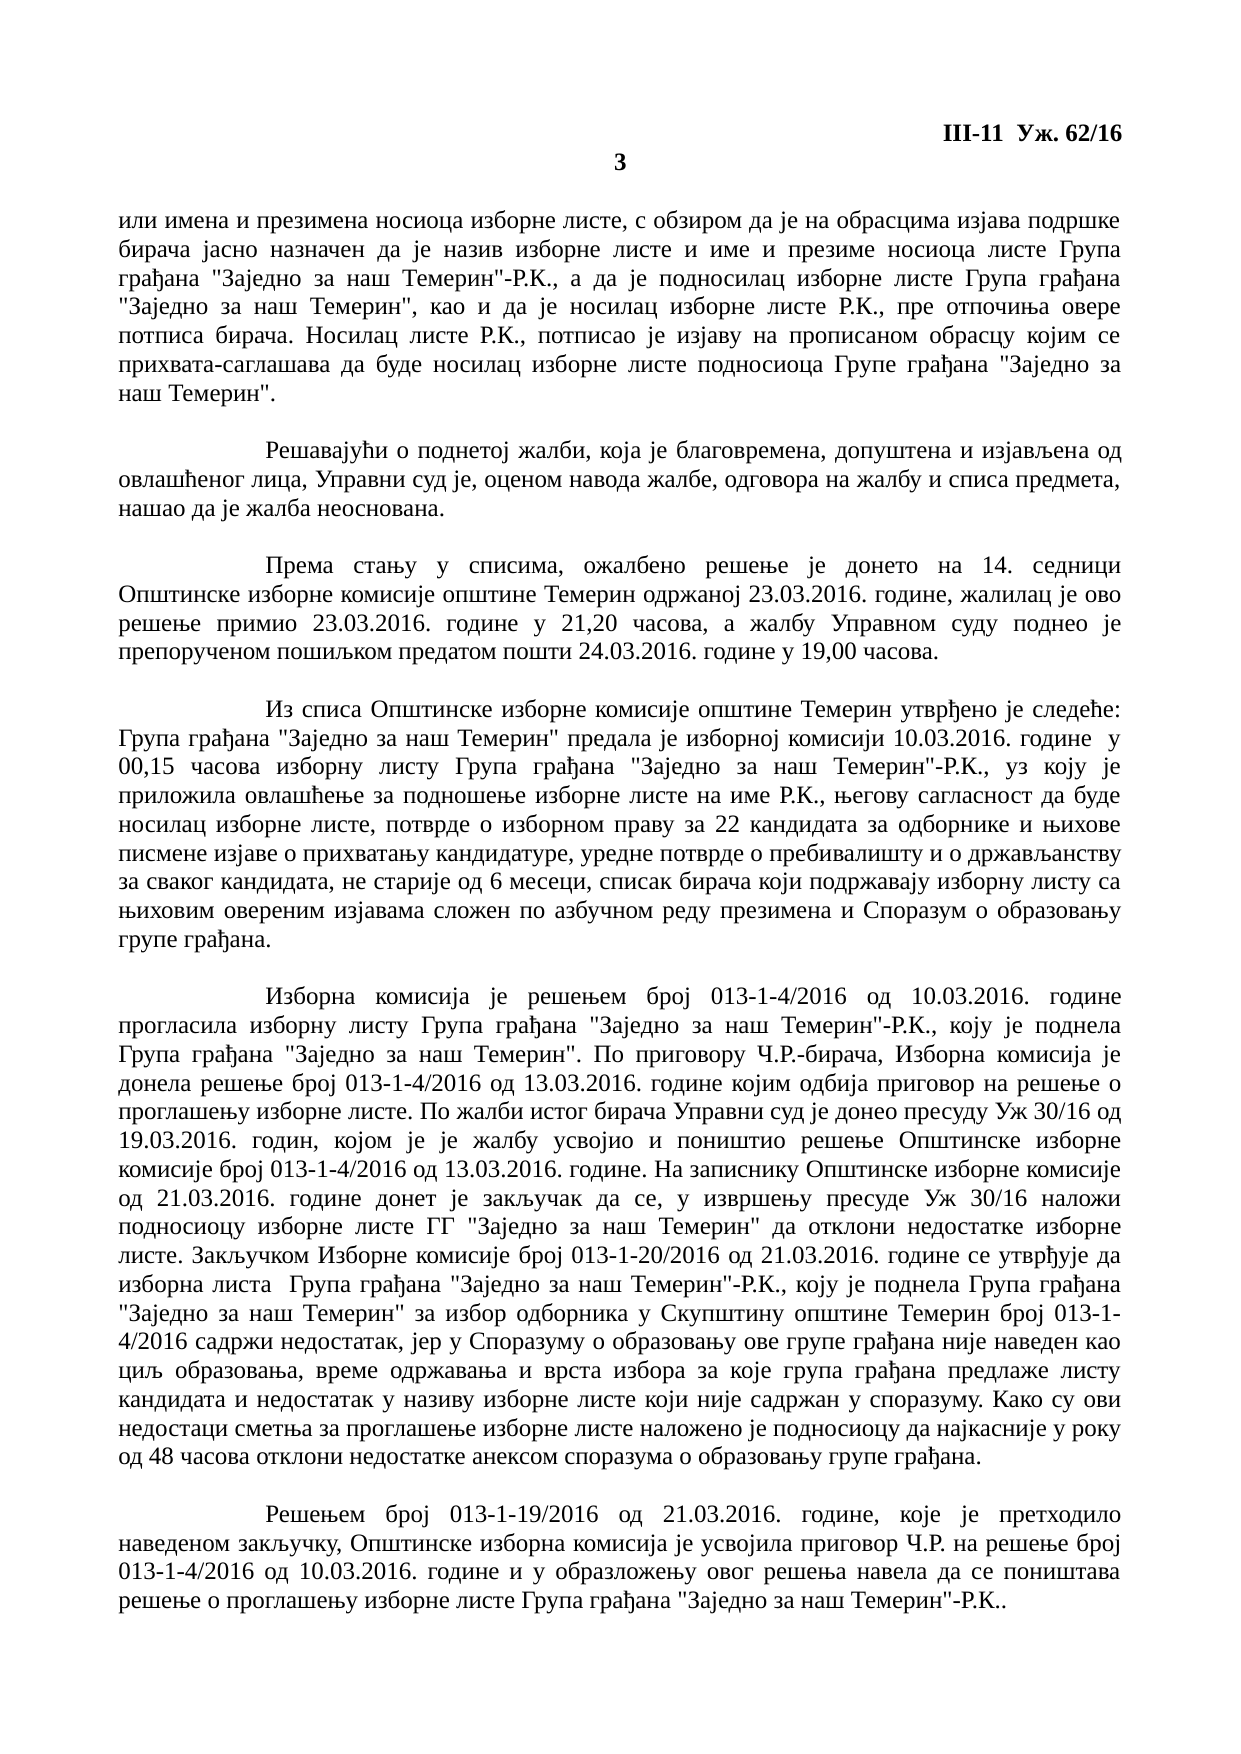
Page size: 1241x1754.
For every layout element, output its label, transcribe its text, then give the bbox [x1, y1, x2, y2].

text или имена и презимена носиоца изборне листе, с обзиром да је на обрасцима изјава подршке бирача јасно назначен да је назив изборне листе и име и презиме носиоца листе Група грађана "Заједно за наш Темерин"-Р.К., а да је подносилац изборне листе Група грађана "Заједно за наш Темерин", као и да је носилац изборне листе Р.К., пре отпочиња овере потписа бирача. Носилац листе Р.К., потписао је изјаву на прописаном обрасцу којим се прихвата-саглашава да буде носилац изборне листе подносиоца Групе грађана "Заједно за наш Темерин". [118, 205, 1122, 406]
text Решавајући о поднетој жалби, која је благовремена, допуштена и изјављена од овлашћеног лица, Управни суд је, оценом навода жалбе, одговора на жалбу и списа предмета, нашао да је жалба неоснована. [118, 435, 1122, 521]
text Према стању у списима, ожалбено решење је донето на 14. седници Општинске изборне комисије општине Темерин одржаној 23.03.2016. године, жалилац је ово решење примио 23.03.2016. године у 21,20 часова, а жалбу Управном суду поднео је препорученом пошиљком предатом пошти 24.03.2016. године у 19,00 часова. [118, 550, 1122, 665]
text Изборна комисија је решењем број 013-1-4/2016 од 10.03.2016. године прогласила изборну листу Група грађана "Заједно за наш Темерин"-Р.К., коју је поднела Група грађана "Заједно за наш Темерин". По приговору Ч.Р.-бирача, Изборна комисија је донела решење број 013-1-4/2016 од 13.03.2016. године којим одбија приговор на решење о проглашењу изборне листе. По жалби истог бирача Управни суд је донео пресуду Уж 30/16 од 19.03.2016. годин, којом је је жалбу усвојио и поништио решење Општинске изборне комисије број 013-1-4/2016 од 13.03.2016. године. На записнику Општинске изборне комисије од 21.03.2016. године донет је закључак да се, у извршењу пресуде Уж 30/16 наложи подносиоцу изборне листе ГГ "Заједно за наш Темерин" да отклони недостатке изборне листе. Закључком Изборне комисије број 013-1-20/2016 од 21.03.2016. године се утврђује да изборна листа Група грађана "Заједно за наш Темерин"-Р.К., коју је поднела Група грађана "Заједно за наш Темерин" за избор одборника у Скупштину општине Темерин број 013-1-4/2016 садржи недостатак, јер у Споразуму о образовању ове групе грађана није наведен као циљ образовања, време одржавања и врста избора за које група грађана предлаже листу кандидата и недостатак у називу изборне листе који није садржан у споразуму. Како су ови недостаци сметња за проглашење изборне листе наложено је подносиоцу да најкасније у року од 48 часова отклони недостатке анексом споразума о образовању групе грађана. [118, 981, 1122, 1470]
text Из списа Општинске изборне комисије општине Темерин утврђено је следеће: Група грађана "Заједно за наш Темерин" предала је изборној комисији 10.03.2016. године у 00,15 часова изборну листу Група грађана "Заједно за наш Темерин"-Р.К., уз коју је приложила овлашћење за подношење изборне листе на име Р.К., његову сагласност да буде носилац изборне листе, потврде о изборном праву за 22 кандидата за одборнике и њихове писмене изјаве о прихватању кандидатуре, уредне потврде о пребивалишту и о држављанству за сваког кандидата, не старије од 6 месеци, списак бирача који подржавају изборну листу са њиховим овереним изјавама сложен по азбучном реду презимена и Споразум о образовању групе грађана. [118, 694, 1122, 953]
text Решењем број 013-1-19/2016 од 21.03.2016. године, које је претходило наведеном закључку, Општинске изборна комисија је усвојила приговор Ч.Р. на решење број 013-1-4/2016 од 10.03.2016. године и у образложењу овог решења навела да се поништава решење о проглашењу изборне листе Група грађана "Заједно за наш Темерин"-Р.К.. [118, 1499, 1122, 1614]
